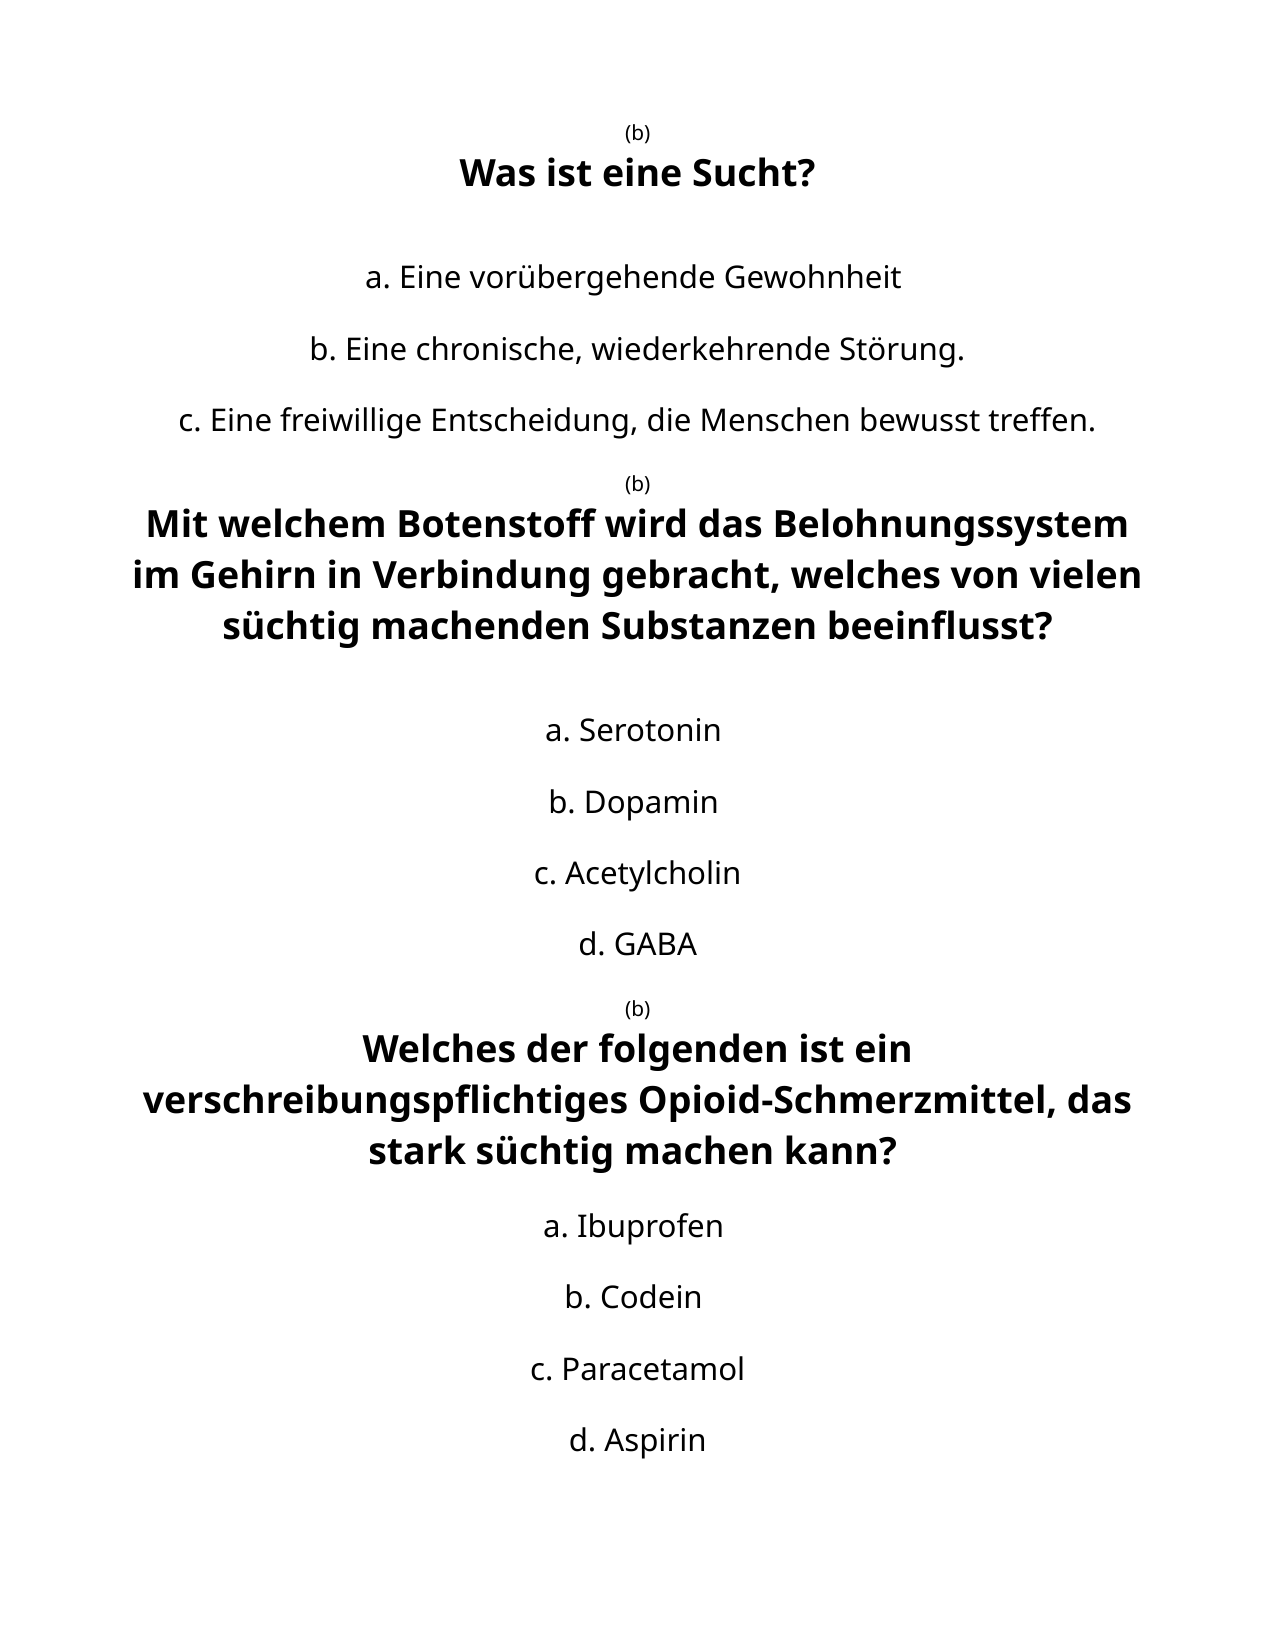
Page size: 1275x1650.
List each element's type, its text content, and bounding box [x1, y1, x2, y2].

text a. Eine vorübergehende Gewohnheit [118, 255, 1157, 298]
text b. Dopamin [118, 779, 1157, 822]
text (b) [118, 118, 1157, 147]
text (b) [118, 994, 1157, 1022]
text c. Acetylcholin [118, 851, 1157, 893]
text d. Aspirin [118, 1418, 1157, 1461]
text d. GABA [118, 922, 1157, 965]
text a. Serotonin [118, 708, 1157, 751]
text Mit welchem Botenstoff wird das Belohnungssystem im Gehirn in Verbindung gebracht, welches von vielen süchtig machenden Substanzen beeinflusst? [118, 498, 1157, 651]
text Was ist eine Sucht? [118, 147, 1157, 198]
text c. Paracetamol [118, 1347, 1157, 1389]
text (b) [118, 469, 1157, 498]
text b. Eine chronische, wiederkehrende Störung. [118, 326, 1157, 369]
text a. Ibuprofen [118, 1204, 1157, 1247]
text b. Codein [118, 1275, 1157, 1318]
text Welches der folgenden ist ein verschreibungspflichtiges Opioid-Schmerzmittel, das stark süchtig machen kann? [118, 1022, 1157, 1175]
text c. Eine freiwillige Entscheidung, die Menschen bewusst treffen. [118, 398, 1157, 440]
